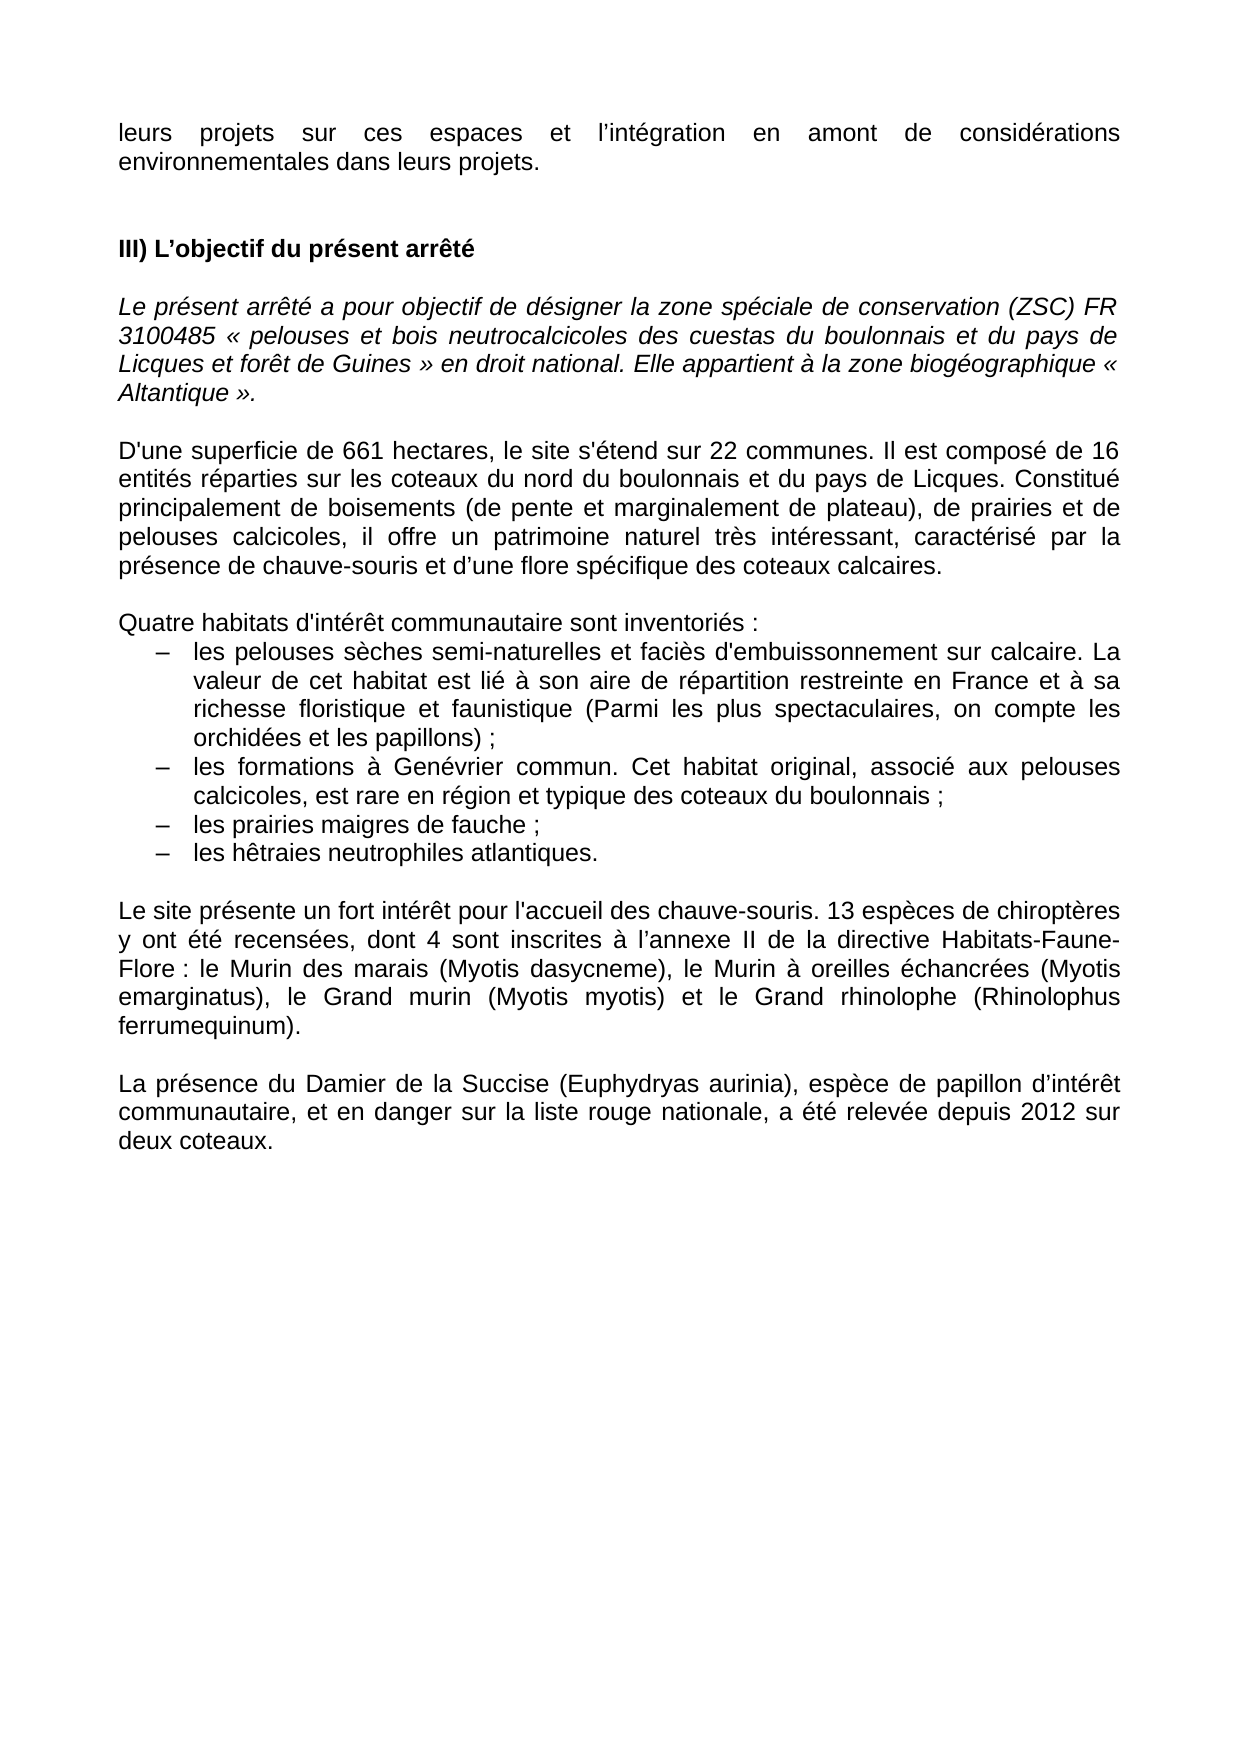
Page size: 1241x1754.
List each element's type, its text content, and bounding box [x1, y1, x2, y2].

text leurs projets sur ces espaces et l’intégration en amont de considérations environnementales dans leurs projets. [118, 118, 1122, 176]
text Le présent arrêté a pour objectif de désigner la zone spéciale de conservation (ZSC) FR 3100485 « pelouses et bois neutrocalcicoles des cuestas du boulonnais et du pays de Licques et forêt de Guines » en droit national. Elle appartient à la zone biogéographique « Altantique ». [118, 292, 1122, 407]
text La présence du Damier de la Succise (Euphydryas aurinia), espèce de papillon d’intérêt communautaire, et en danger sur la liste rouge nationale, a été relevée depuis 2012 sur deux coteaux. [118, 1068, 1122, 1155]
text Le site présente un fort intérêt pour l'accueil des chauve-souris. 13 espèces de chiroptères y ont été recensées, dont 4 sont inscrites à l’annexe II de la directive Habitats-Faune-Flore : le Murin des marais (Myotis dasycneme), le Murin à oreilles échancrées (Myotis emarginatus), le Grand murin (Myotis myotis) et le Grand rhinolophe (Rhinolophus ferrumequinum). [118, 896, 1122, 1040]
text D'une superficie de 661 hectares, le site s'étend sur 22 communes. Il est composé de 16 entités réparties sur les coteaux du nord du boulonnais et du pays de Licques. Constitué principalement de boisements (de pente et marginalement de plateau), de prairies et de pelouses calcicoles, il offre un patrimoine naturel très intéressant, caractérisé par la présence de chauve-souris et d’une flore spécifique des coteaux calcaires. [118, 436, 1122, 579]
text Quatre habitats d'intérêt communautaire sont inventoriés : [118, 608, 1122, 637]
list les prairies maigres de fauche ; [156, 809, 1122, 838]
list les formations à Genévrier commun. Cet habitat original, associé aux pelouses calcicoles, est rare en région et typique des coteaux du boulonnais ; [156, 752, 1122, 809]
text III) L’objectif du présent arrêté [118, 234, 1122, 263]
list les hêtraies neutrophiles atlantiques. [156, 838, 1122, 867]
list les pelouses sèches semi-naturelles et faciès d'embuissonnement sur calcaire. La valeur de cet habitat est lié à son aire de répartition restreinte en France et à sa richesse floristique et faunistique (Parmi les plus spectaculaires, on compte les orchidées et les papillons) ; [156, 637, 1122, 752]
